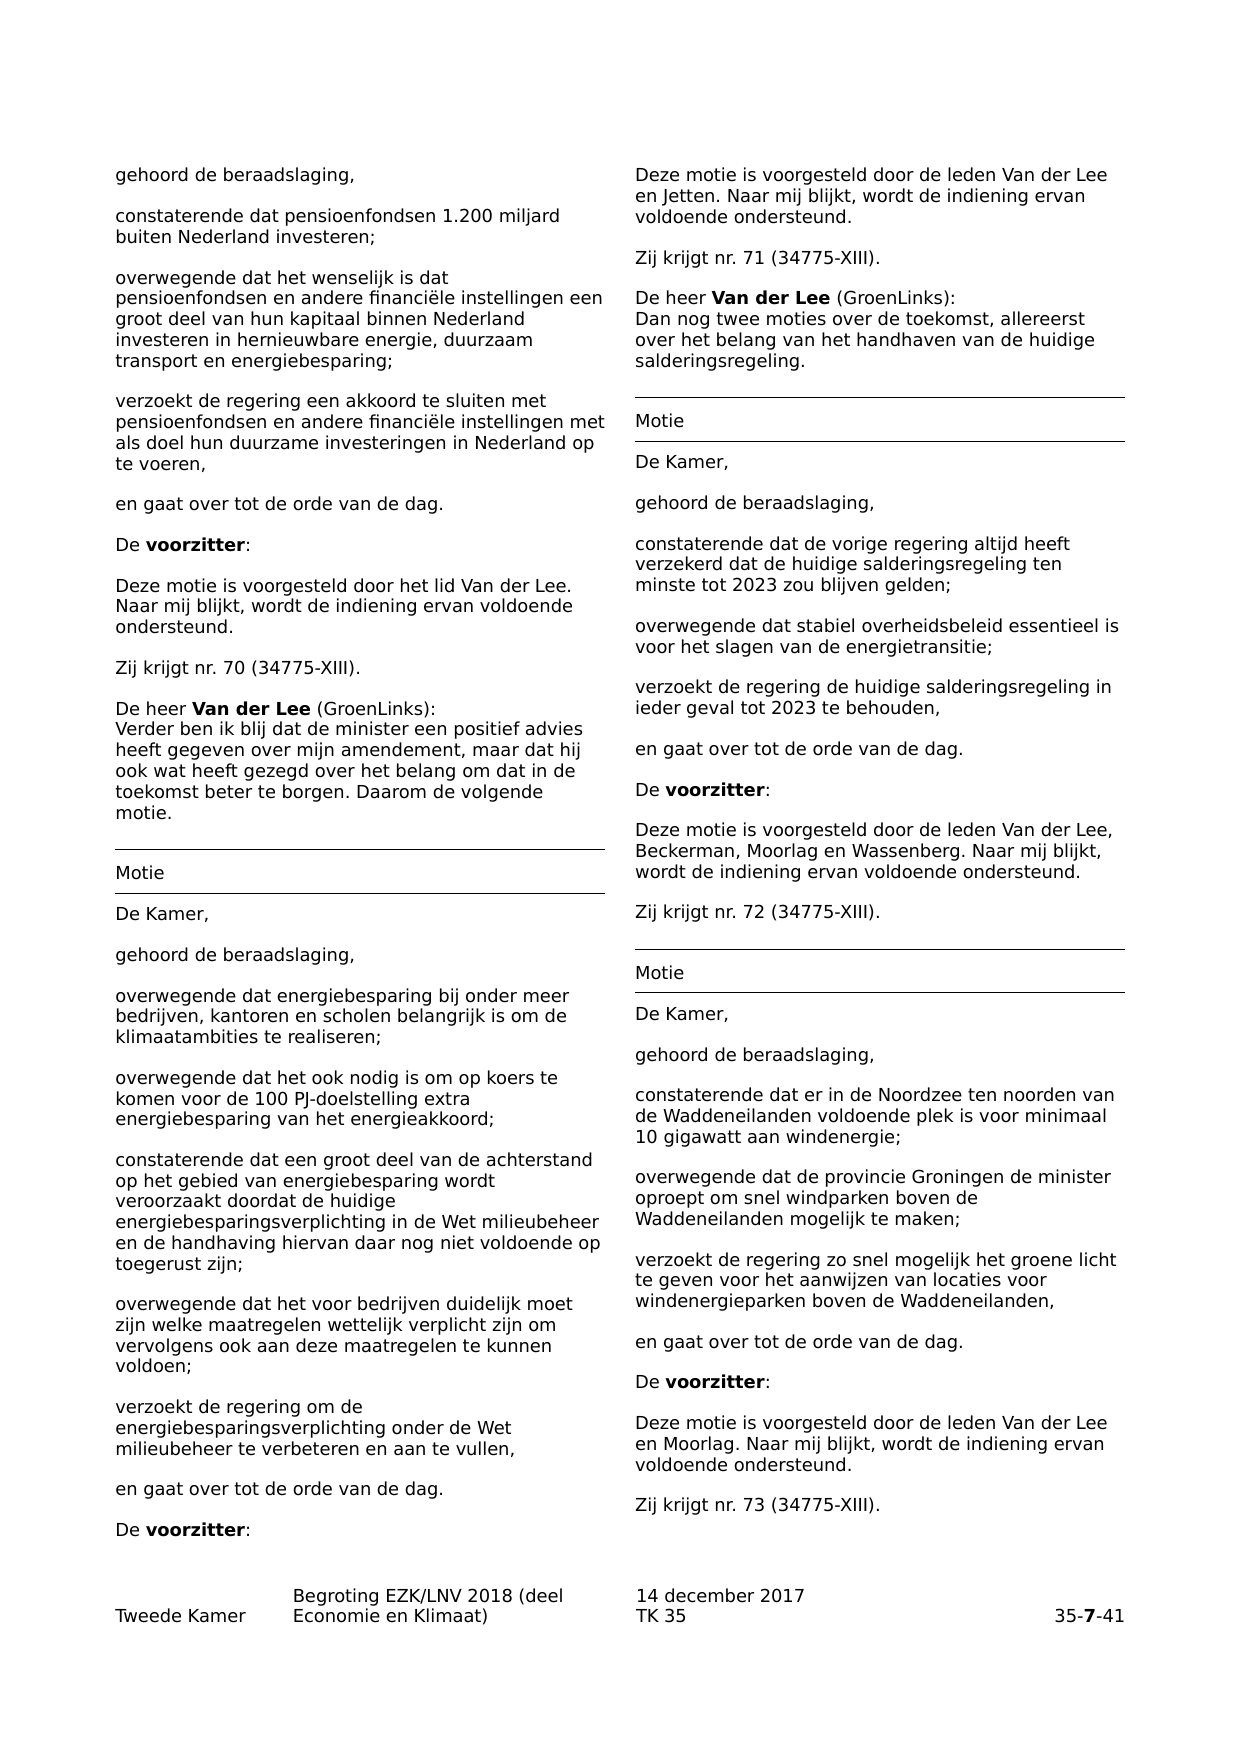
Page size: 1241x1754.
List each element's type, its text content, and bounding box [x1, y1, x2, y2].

text overwegende dat de provincie Groningen de minister oproept om snel windparken boven de Waddeneilanden mogelijk te maken; [635, 1167, 1125, 1229]
text gehoord de beraadslaging, [635, 1044, 1125, 1065]
text constaterende dat de vorige regering altijd heeft verzekerd dat de huidige salderingsregeling ten minste tot 2023 zou blijven gelden; [635, 533, 1125, 596]
text en gaat over tot de orde van de dag. [115, 1479, 605, 1500]
text gehoord de beraadslaging, [115, 165, 605, 186]
text Deze motie is voorgesteld door het lid Van der Lee. Naar mij blijkt, wordt de indiening ervan voldoende ondersteund. [115, 576, 605, 638]
text overwegende dat energiebesparing bij onder meer bedrijven, kantoren en scholen belangrijk is om de klimaatambities te realiseren; [115, 985, 605, 1048]
text constaterende dat een groot deel van de achterstand op het gebied van energiebesparing wordt veroorzaakt doordat de huidige energiebesparingsverplichting in de Wet milieubeheer en de handhaving hiervan daar nog niet voldoende op toegerust zijn; [115, 1150, 605, 1274]
text overwegende dat stabiel overheidsbeleid essentieel is voor het slagen van de energietransitie; [635, 616, 1125, 657]
text verzoekt de regering zo snel mogelijk het groene licht te geven voor het aanwijzen van locaties voor windenergieparken boven de Waddeneilanden, [635, 1249, 1125, 1312]
text De Kamer, [635, 452, 1125, 473]
text constaterende dat pensioenfondsen 1.200 miljard buiten Nederland investeren; [115, 206, 605, 247]
text De heer Van der Lee (GroenLinks): [115, 698, 605, 719]
text De voorzitter: [635, 1372, 1125, 1393]
text overwegende dat het voor bedrijven duidelijk moet zijn welke maatregelen wettelijk verplicht zijn om vervolgens ook aan deze maatregelen te kunnen voldoen; [115, 1294, 605, 1377]
text verzoekt de regering een akkoord te sluiten met pensioenfondsen en andere financiële instellingen met als doel hun duurzame investeringen in Nederland op te voeren, [115, 391, 605, 474]
text Motie [115, 863, 605, 884]
text De voorzitter: [635, 779, 1125, 800]
text en gaat over tot de orde van de dag. [635, 1332, 1125, 1352]
text Zij krijgt nr. 71 (34775-XIII). [635, 247, 1125, 268]
text Dan nog twee moties over de toekomst, allereerst over het belang van het handhaven van de huidige salderingsregeling. [635, 309, 1125, 371]
text De voorzitter: [115, 535, 605, 556]
text Zij krijgt nr. 72 (34775-XIII). [635, 902, 1125, 923]
text Zij krijgt nr. 70 (34775-XIII). [115, 658, 605, 678]
text overwegende dat het wenselijk is dat pensioenfondsen en andere financiële instellingen een groot deel van hun kapitaal binnen Nederland investeren in hernieuwbare energie, duurzaam transport en energiebesparing; [115, 267, 605, 371]
text Deze motie is voorgesteld door de leden Van der Lee en Moorlag. Naar mij blijkt, wordt de indiening ervan voldoende ondersteund. [635, 1413, 1125, 1475]
text constaterende dat er in de Noordzee ten noorden van de Waddeneilanden voldoende plek is voor minimaal 10 gigawatt aan windenergie; [635, 1085, 1125, 1147]
text De voorzitter: [115, 1520, 605, 1541]
text overwegende dat het ook nodig is om op koers te komen voor de 100 PJ-doelstelling extra energiebesparing van het energieakkoord; [115, 1068, 605, 1130]
text gehoord de beraadslaging, [635, 493, 1125, 513]
text Motie [635, 411, 1125, 432]
text verzoekt de regering de huidige salderingsregeling in ieder geval tot 2023 te behouden, [635, 677, 1125, 719]
text Deze motie is voorgesteld door de leden Van der Lee, Beckerman, Moorlag en Wassenberg. Naar mij blijkt, wordt de indiening ervan voldoende ondersteund. [635, 820, 1125, 882]
text De Kamer, [635, 1004, 1125, 1024]
text Deze motie is voorgesteld door de leden Van der Lee en Jetten. Naar mij blijkt, wordt de indiening ervan voldoende ondersteund. [635, 165, 1125, 227]
text verzoekt de regering om de energiebesparingsverplichting onder de Wet milieubeheer te verbeteren en aan te vullen, [115, 1397, 605, 1459]
text De Kamer, [115, 904, 605, 925]
text Verder ben ik blij dat de minister een positief advies heeft gegeven over mijn amendement, maar dat hij ook wat heeft gezegd over het belang om dat in de toekomst beter te borgen. Daarom de volgende motie. [115, 719, 605, 823]
text De heer Van der Lee (GroenLinks): [635, 288, 1125, 309]
text en gaat over tot de orde van de dag. [635, 739, 1125, 759]
text Zij krijgt nr. 73 (34775-XIII). [635, 1495, 1125, 1516]
text en gaat over tot de orde van de dag. [115, 494, 605, 515]
text Motie [635, 963, 1125, 984]
text gehoord de beraadslaging, [115, 945, 605, 965]
